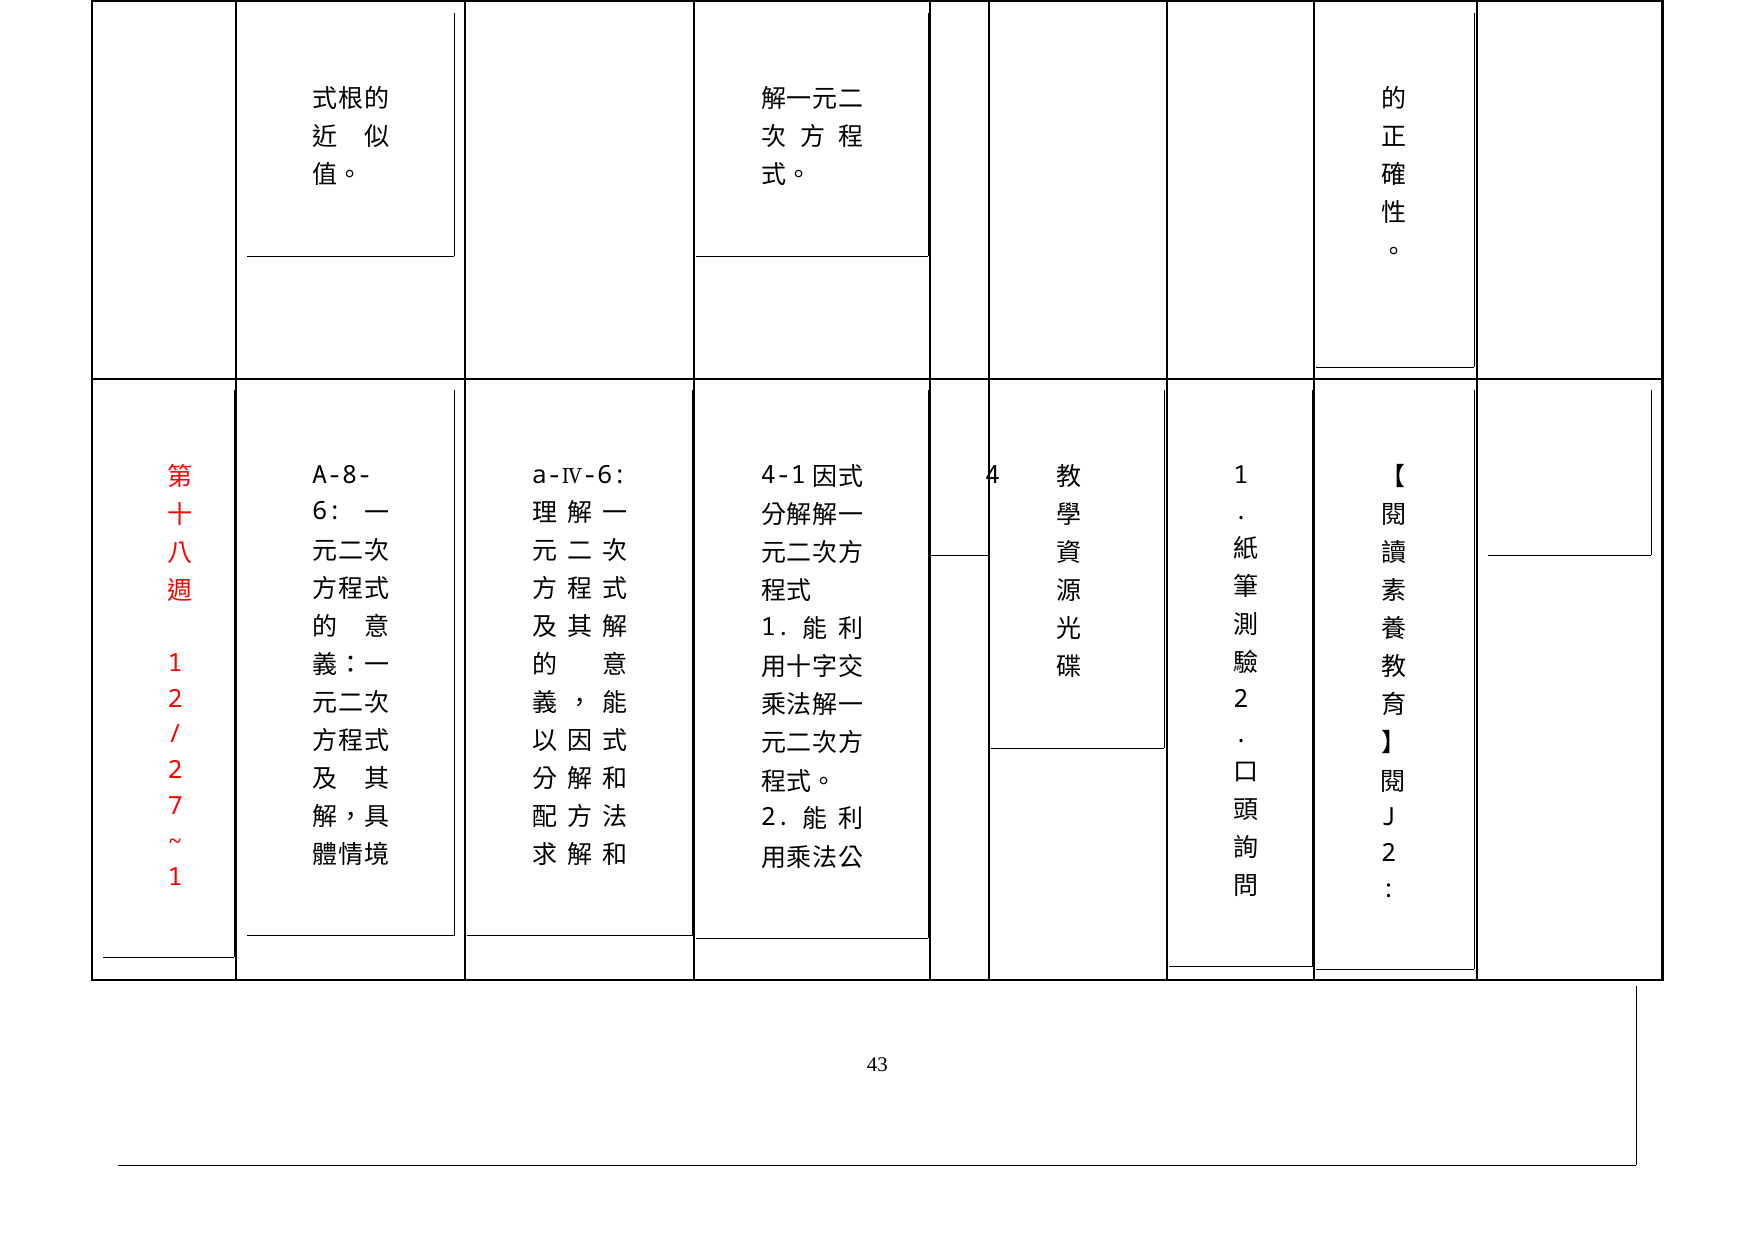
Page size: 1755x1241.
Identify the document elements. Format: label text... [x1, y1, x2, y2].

table_cell a-Ⅳ-6:理解一元二次方程式及其解的意義，能以因式分解和配方法求解和 [466, 380, 693, 979]
table_cell 的正確性。 [1315, 2, 1476, 378]
table_cell 教學資源光碟 [990, 380, 1166, 979]
table_cell [1478, 2, 1661, 378]
table_cell [466, 2, 693, 378]
table_cell 4 [931, 2, 988, 378]
table_cell 教學資源光碟 [990, 2, 1166, 378]
table_cell 4-1因式分解解一元二次方程式 1.能利用十字交乘法解一元二次方程式。 2.能利用乘法公 [695, 380, 929, 979]
table_cell 第十八週 12/27~1 [93, 380, 235, 979]
table_cell 【閱讀素養教育】 閱J2: [1315, 380, 1476, 979]
table_cell [1168, 2, 1313, 378]
table_cell A-8-6:一元二次方程式的意義：一元二次方程式及其解，具體情境 [237, 380, 464, 979]
table_cell 式根的近似值。 [237, 2, 464, 378]
table_cell [93, 2, 235, 378]
table_cell 4 [931, 380, 988, 555]
table_cell 4 [931, 556, 988, 979]
table_cell 解一元二次方程式。 [695, 2, 929, 378]
table_cell 1.紙筆測驗 2.口頭詢問 [1168, 380, 1313, 979]
table_cell [1478, 380, 1661, 979]
